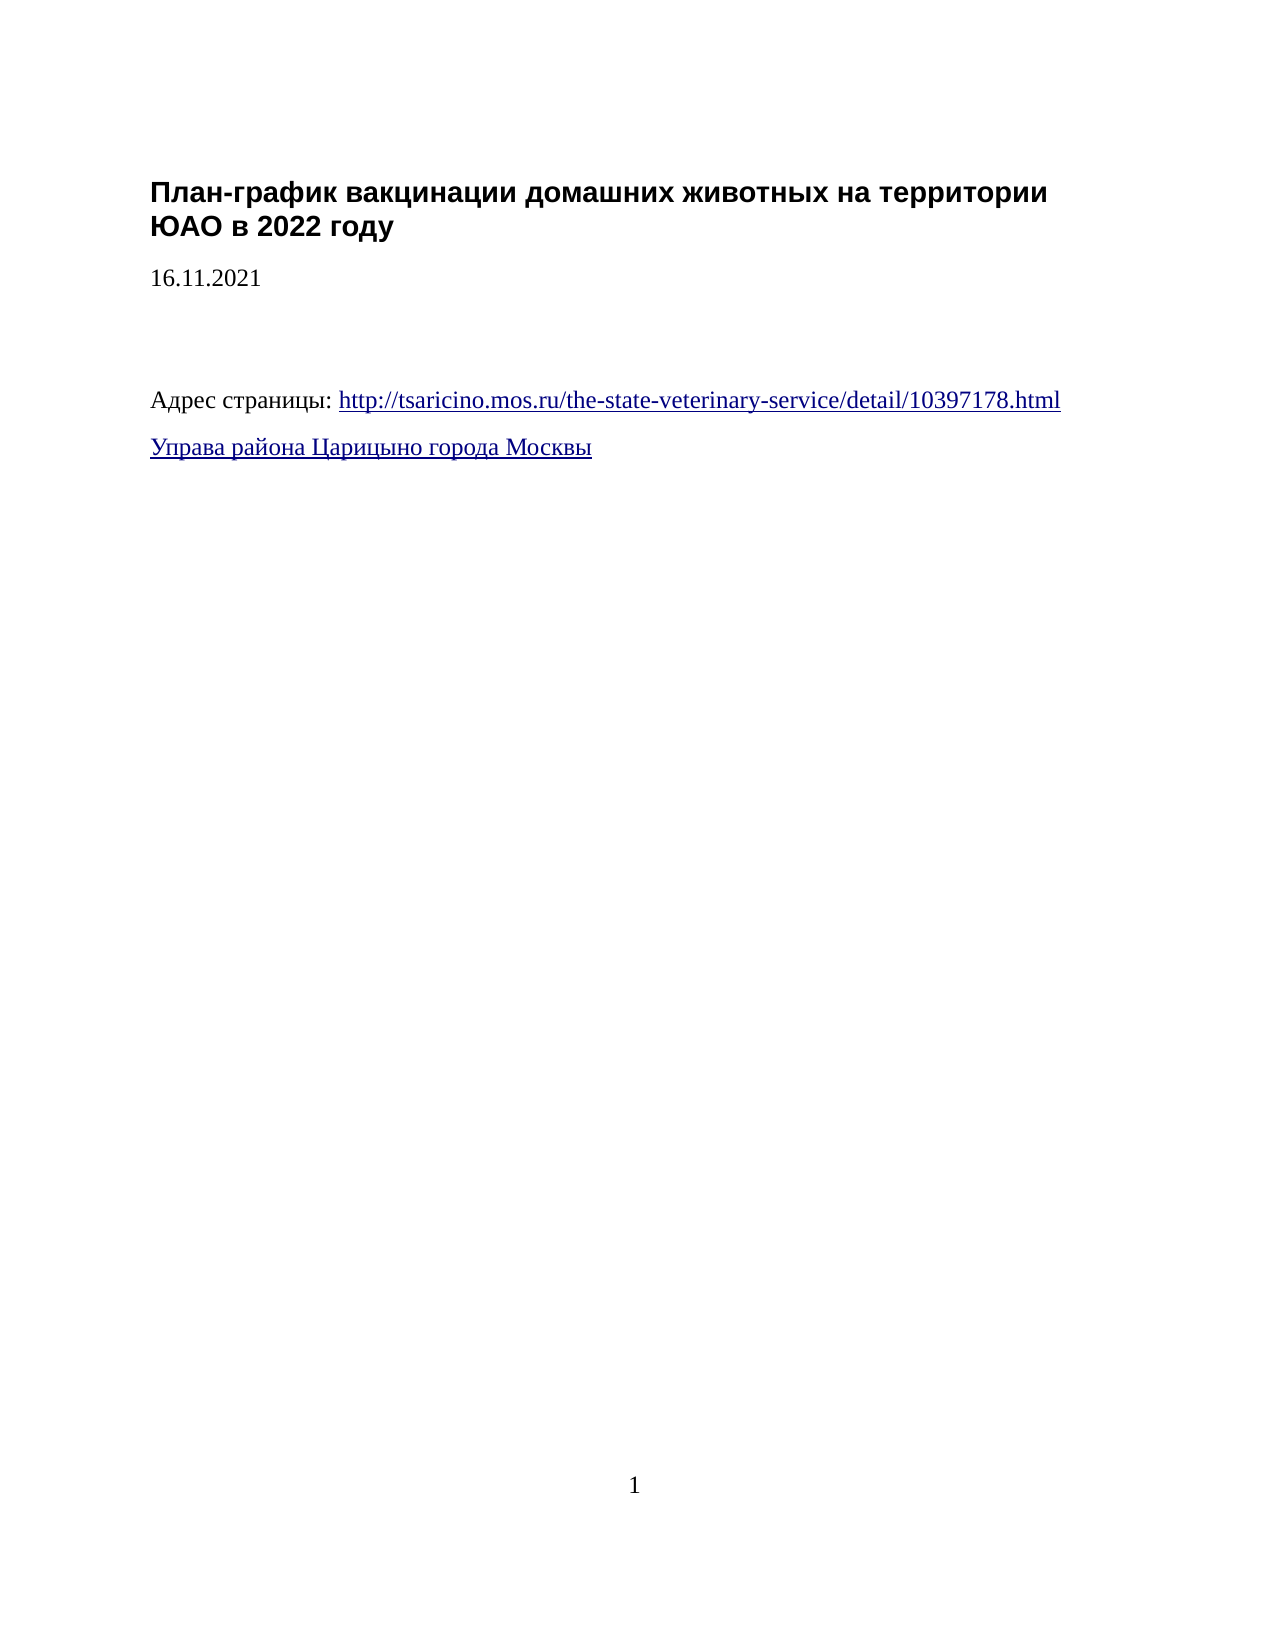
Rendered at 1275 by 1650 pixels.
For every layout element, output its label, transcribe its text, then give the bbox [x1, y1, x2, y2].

subtitle План-график вакцинации домашних животных на территории ЮАО в 2022 году [150, 175, 1125, 242]
text 16.11.2021 [150, 263, 1125, 292]
text Адрес страницы: http://tsaricino.mos.ru/the-state-veterinary-service/detail/10397178.html [150, 386, 1125, 414]
text Управа района Царицыно города Москвы [150, 432, 1125, 461]
